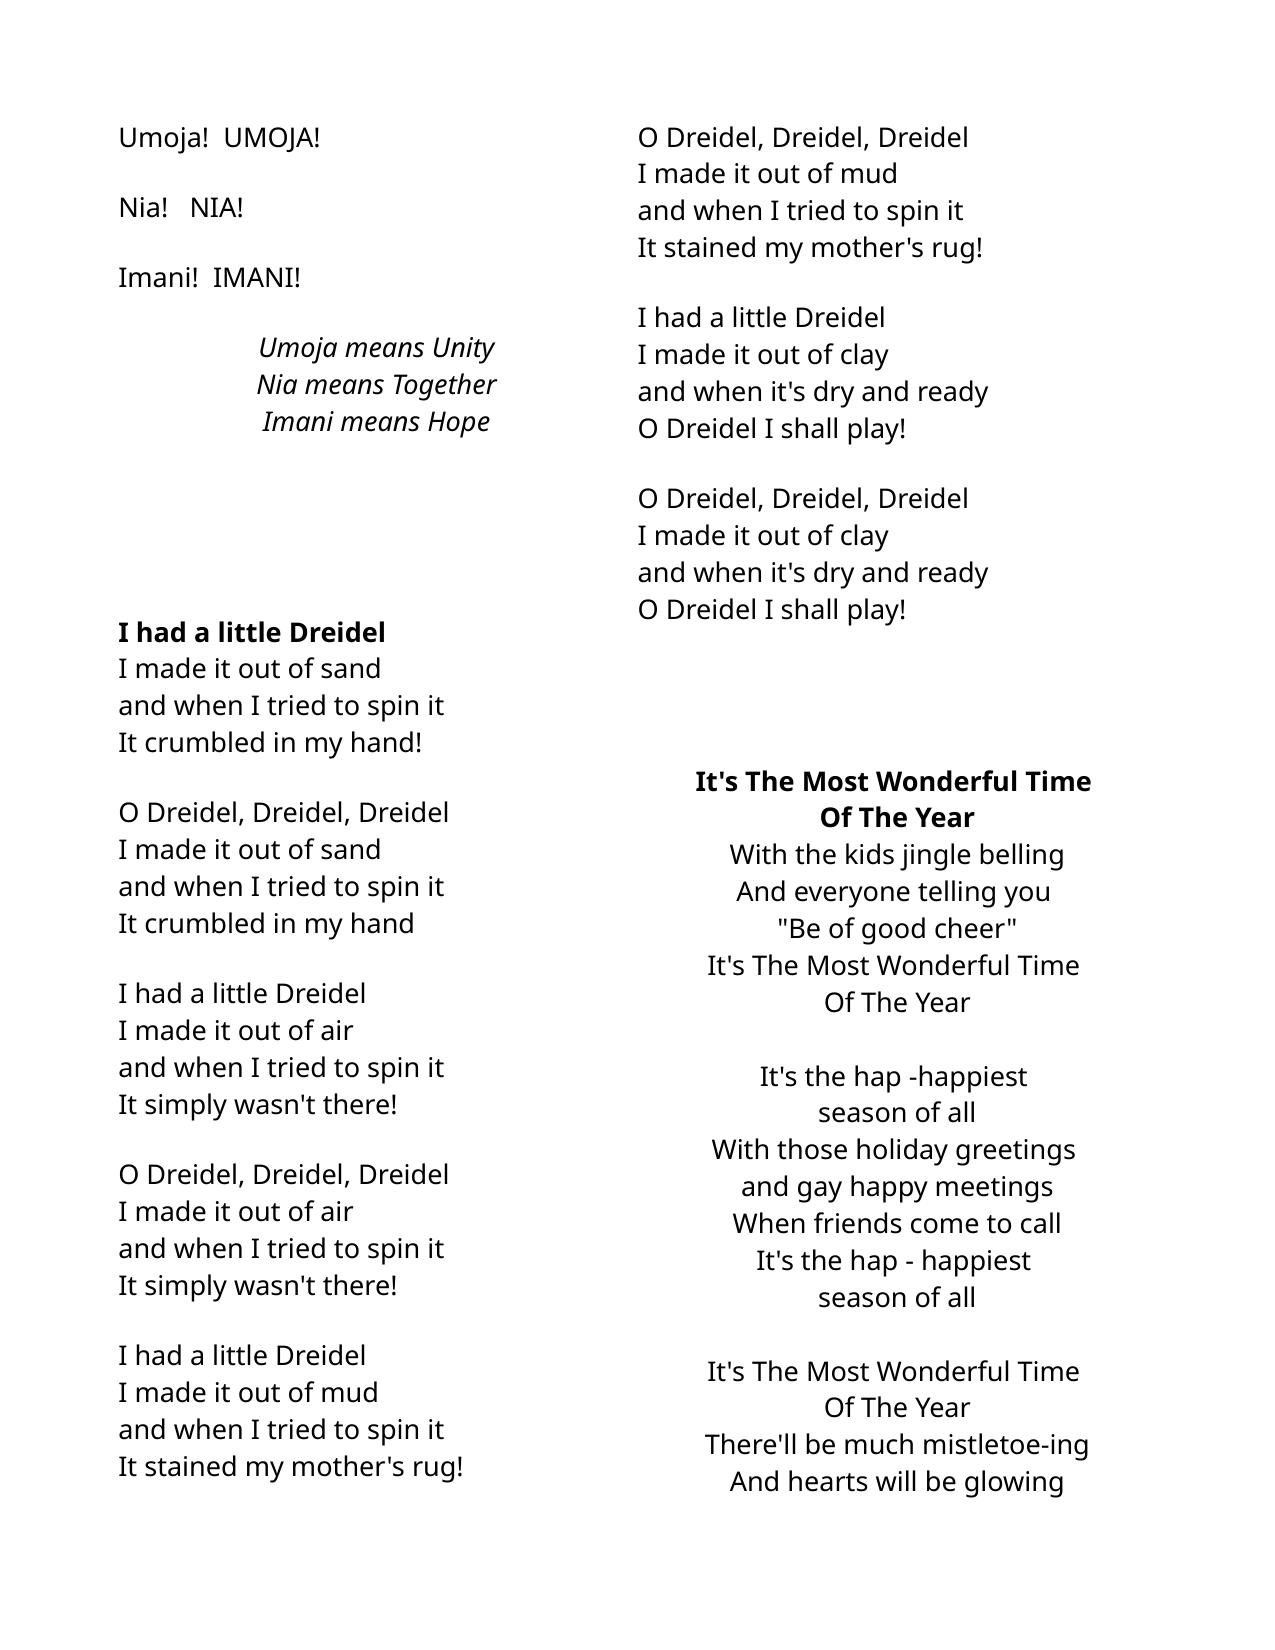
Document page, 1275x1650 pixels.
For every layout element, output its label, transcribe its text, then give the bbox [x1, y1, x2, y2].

text It's the hap -happiest [637, 1057, 1157, 1094]
text I had a little Dreidel I made it out of clay and when it's dry and ready O Dreidel I shall play! [637, 299, 1157, 446]
text O Dreidel, Dreidel, Dreidel I made it out of air and when I tried to spin it It simply wasn't there! [118, 1156, 637, 1303]
text There'll be much mistletoe-ing [637, 1426, 1157, 1463]
text O Dreidel, Dreidel, Dreidel I made it out of clay and when it's dry and ready O Dreidel I shall play! [637, 480, 1157, 627]
text And everyone telling you "Be of good cheer" [637, 873, 1157, 946]
text It's The Most Wonderful Time [637, 1352, 1157, 1389]
text It's The Most Wonderful Time [637, 762, 1157, 799]
text I had a little Dreidel I made it out of mud and when I tried to spin it It stained my mother's rug! [118, 1336, 637, 1484]
text season of all [637, 1094, 1157, 1131]
text When friends come to call [637, 1204, 1157, 1241]
text And hearts will be glowing [637, 1463, 1157, 1499]
text Imani! IMANI! [118, 258, 637, 295]
text I had a little Dreidel I made it out of air and when I tried to spin it It simply wasn't there! [118, 975, 637, 1122]
text O Dreidel, Dreidel, Dreidel I made it out of sand and when I tried to spin it It crumbled in my hand [118, 794, 637, 941]
text Umoja means Unity Nia means Together Imani means Hope [118, 329, 637, 439]
text and gay happy meetings [637, 1168, 1157, 1204]
text Of The Year [637, 983, 1157, 1020]
text Of The Year With the kids jingle belling [637, 799, 1157, 873]
text O Dreidel, Dreidel, Dreidel I made it out of mud and when I tried to spin it It stained my mother's rug! [637, 118, 1157, 266]
text season of all [637, 1278, 1157, 1315]
text With those holiday greetings [637, 1131, 1157, 1168]
text It's the hap - happiest [637, 1241, 1157, 1278]
text Umoja! UMOJA! [118, 118, 637, 155]
text I had a little Dreidel I made it out of sand and when I tried to spin it It crumbled in my hand! [118, 613, 637, 761]
text It's The Most Wonderful Time [637, 946, 1157, 983]
text Of The Year [637, 1389, 1157, 1426]
text Nia! NIA! [118, 188, 637, 225]
